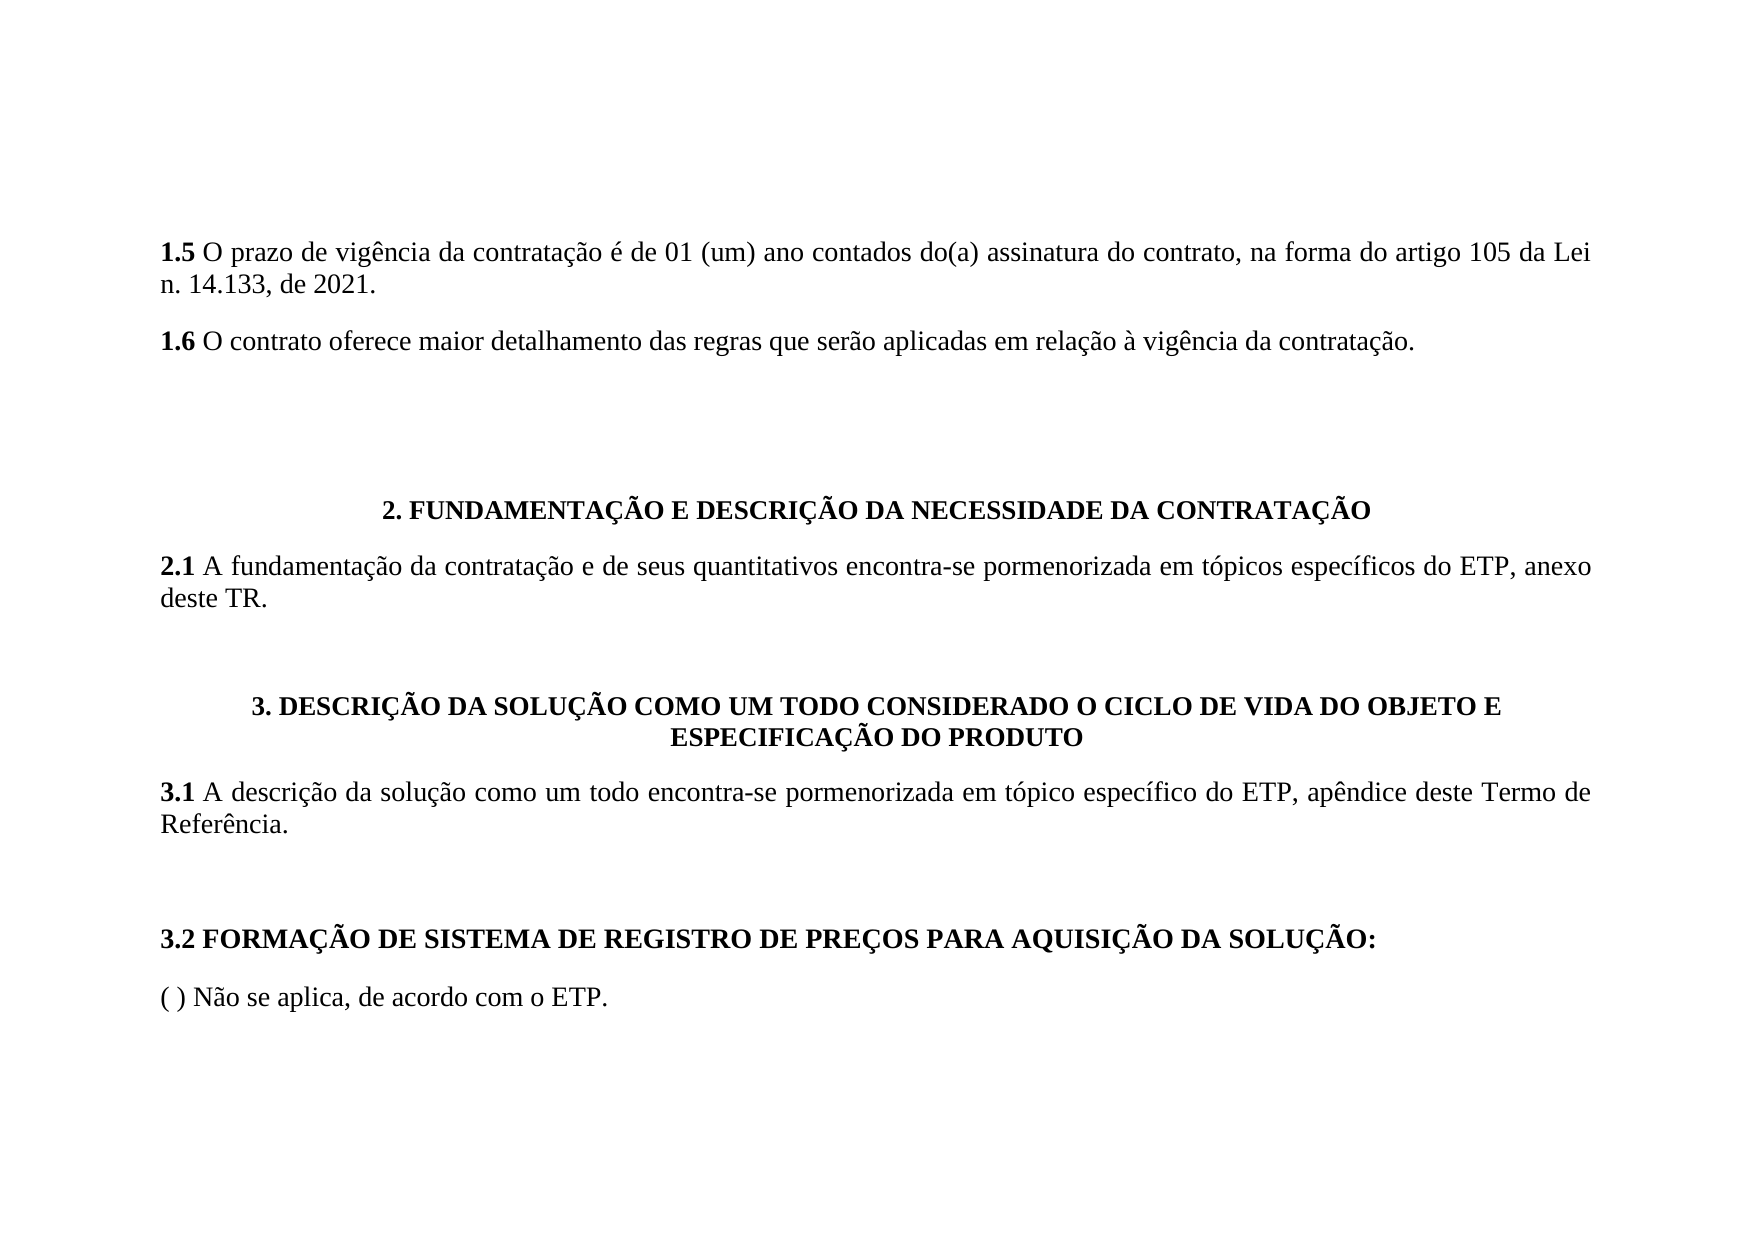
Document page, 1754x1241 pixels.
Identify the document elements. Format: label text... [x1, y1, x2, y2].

text 1.6 O contrato oferece maior detalhamento das regras que serão aplicadas em relação à vigência da contratação. [160, 324, 1594, 357]
text ( ) Não se aplica, de acordo com o ETP. [160, 980, 1594, 1012]
text 1.5 O prazo de vigência da contratação é de 01 (um) ano contados do(a) assinatura do contrato, na forma do artigo 105 da Lei n. 14.133, de 2021. [160, 234, 1594, 299]
text 2.1 A fundamentação da contratação e de seus quantitativos encontra-se pormenorizada em tópicos específicos do ETP, anexo deste TR. [160, 548, 1594, 613]
text 3.1 A descrição da solução como um todo encontra-se pormenorizada em tópico específico do ETP, apêndice deste Termo de Referência. [160, 775, 1594, 840]
text 2. FUNDAMENTAÇÃO E DESCRIÇÃO DA NECESSIDADE DA CONTRATAÇÃO [148, 494, 1606, 526]
text 3.2 FORMAÇÃO DE SISTEMA DE REGISTRO DE PREÇOS PARA AQUISIÇÃO DA SOLUÇÃO: [160, 922, 1594, 955]
text 3. DESCRIÇÃO DA SOLUÇÃO COMO UM TODO CONSIDERADO O CICLO DE VIDA DO OBJETO E ESPECIFICAÇÃO DO PRODUTO [148, 690, 1606, 752]
